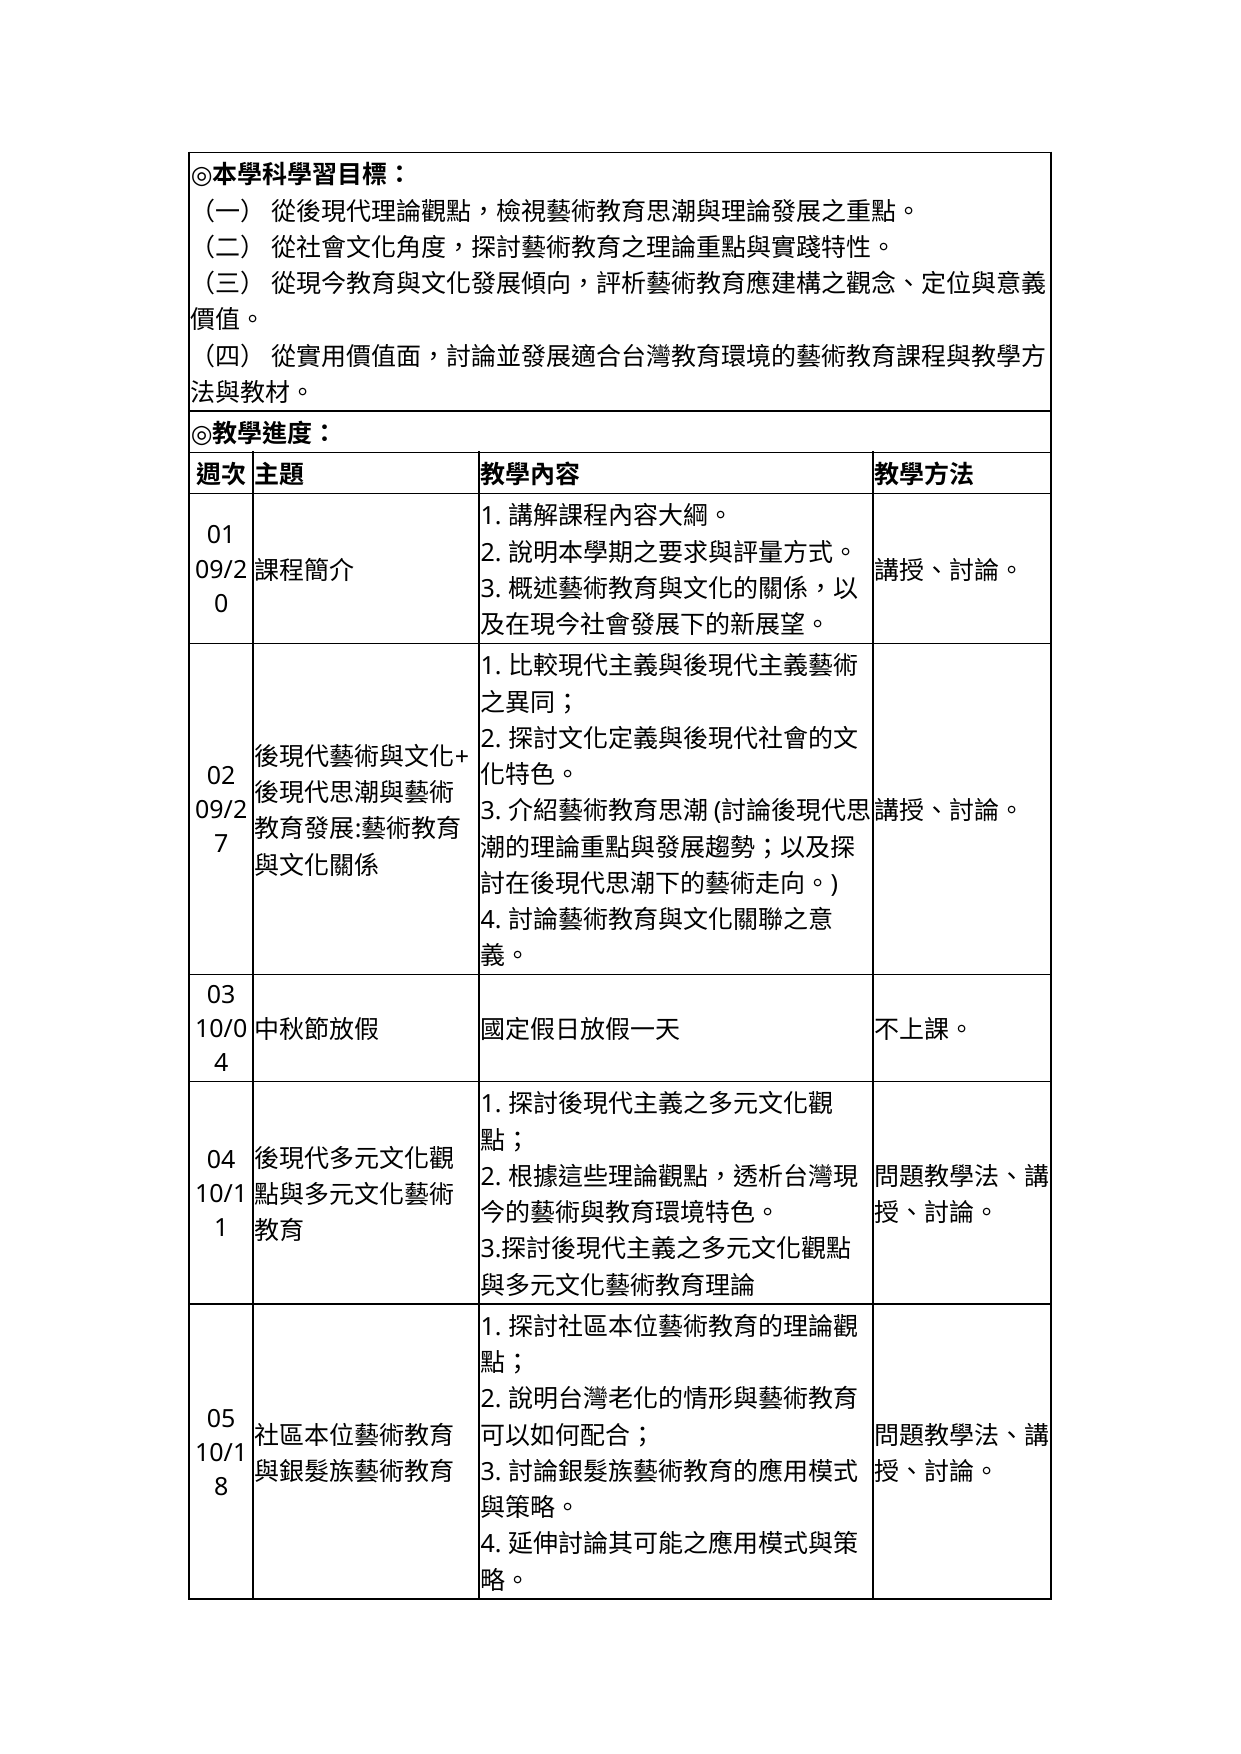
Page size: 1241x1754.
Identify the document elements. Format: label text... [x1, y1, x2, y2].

table_cell 03 10/04 [190, 975, 252, 1081]
table_cell 01 09/20 [190, 494, 252, 642]
table_cell 1. 探討後現代主義之多元文化觀點； 2. 根據這些理論觀點，透析台灣現今的藝術與教育環境特色。 3.探討後現代主義之多元文化觀點與多元文化藝術教育理論 [480, 1082, 872, 1303]
table_cell ◎教學進度： [190, 412, 1050, 451]
table_cell 講授、討論。 [874, 644, 1050, 973]
table_cell 問題教學法、講授、討論。 [874, 1305, 1050, 1598]
table_cell 不上課。 [874, 975, 1050, 1081]
table_cell 教學方法 [874, 453, 1050, 492]
table_cell 後現代藝術與文化+ 後現代思潮與藝術教育發展:藝術教育與文化關係 [254, 644, 478, 973]
table_cell 04 10/11 [190, 1082, 252, 1303]
table_cell 05 10/18 [190, 1305, 252, 1598]
table_cell 主題 [254, 453, 478, 492]
table_cell 課程簡介 [254, 494, 478, 642]
table_cell 02 09/27 [190, 644, 252, 973]
table_cell 國定假日放假一天 [480, 975, 872, 1081]
table_cell 講授、討論。 [874, 494, 1050, 642]
table_cell 中秋節放假 [254, 975, 478, 1081]
table_cell 後現代多元文化觀點與多元文化藝術教育 [254, 1082, 478, 1303]
table_cell 週次 [190, 453, 252, 492]
table_cell 社區本位藝術教育與銀髮族藝術教育 [254, 1305, 478, 1598]
table_cell 問題教學法、講授、討論。 [874, 1082, 1050, 1303]
table_cell 教學內容 [480, 453, 872, 492]
table_cell 1. 比較現代主義與後現代主義藝術之異同； 2. 探討文化定義與後現代社會的文化特色。 3. 介紹藝術教育思潮 (討論後現代思潮的理論重點與發展趨勢；以及探討在後現代思潮下的藝術走向。) 4. 討論藝術教育與文化關聯之意義。 [480, 644, 872, 973]
table_cell ◎本學科學習目標： （一） 從後現代理論觀點，檢視藝術教育思潮與理論發展之重點。 （二） 從社會文化角度，探討藝術教育之理論重點與實踐特性。 （三） 從現今教育與文化發展傾向，評析藝術教育應建構之觀念、定位與意義價值。 （四） 從實用價值面，討論並發展適合台灣教育環境的藝術教育課程與教學方法與教材。 [190, 153, 1050, 410]
table_cell 1. 探討社區本位藝術教育的理論觀點； 2. 說明台灣老化的情形與藝術教育可以如何配合； 3. 討論銀髮族藝術教育的應用模式與策略。 4. 延伸討論其可能之應用模式與策略。 [480, 1305, 872, 1598]
table_cell 1. 講解課程內容大綱。 2. 說明本學期之要求與評量方式。 3. 概述藝術教育與文化的關係，以及在現今社會發展下的新展望。 [480, 494, 872, 642]
